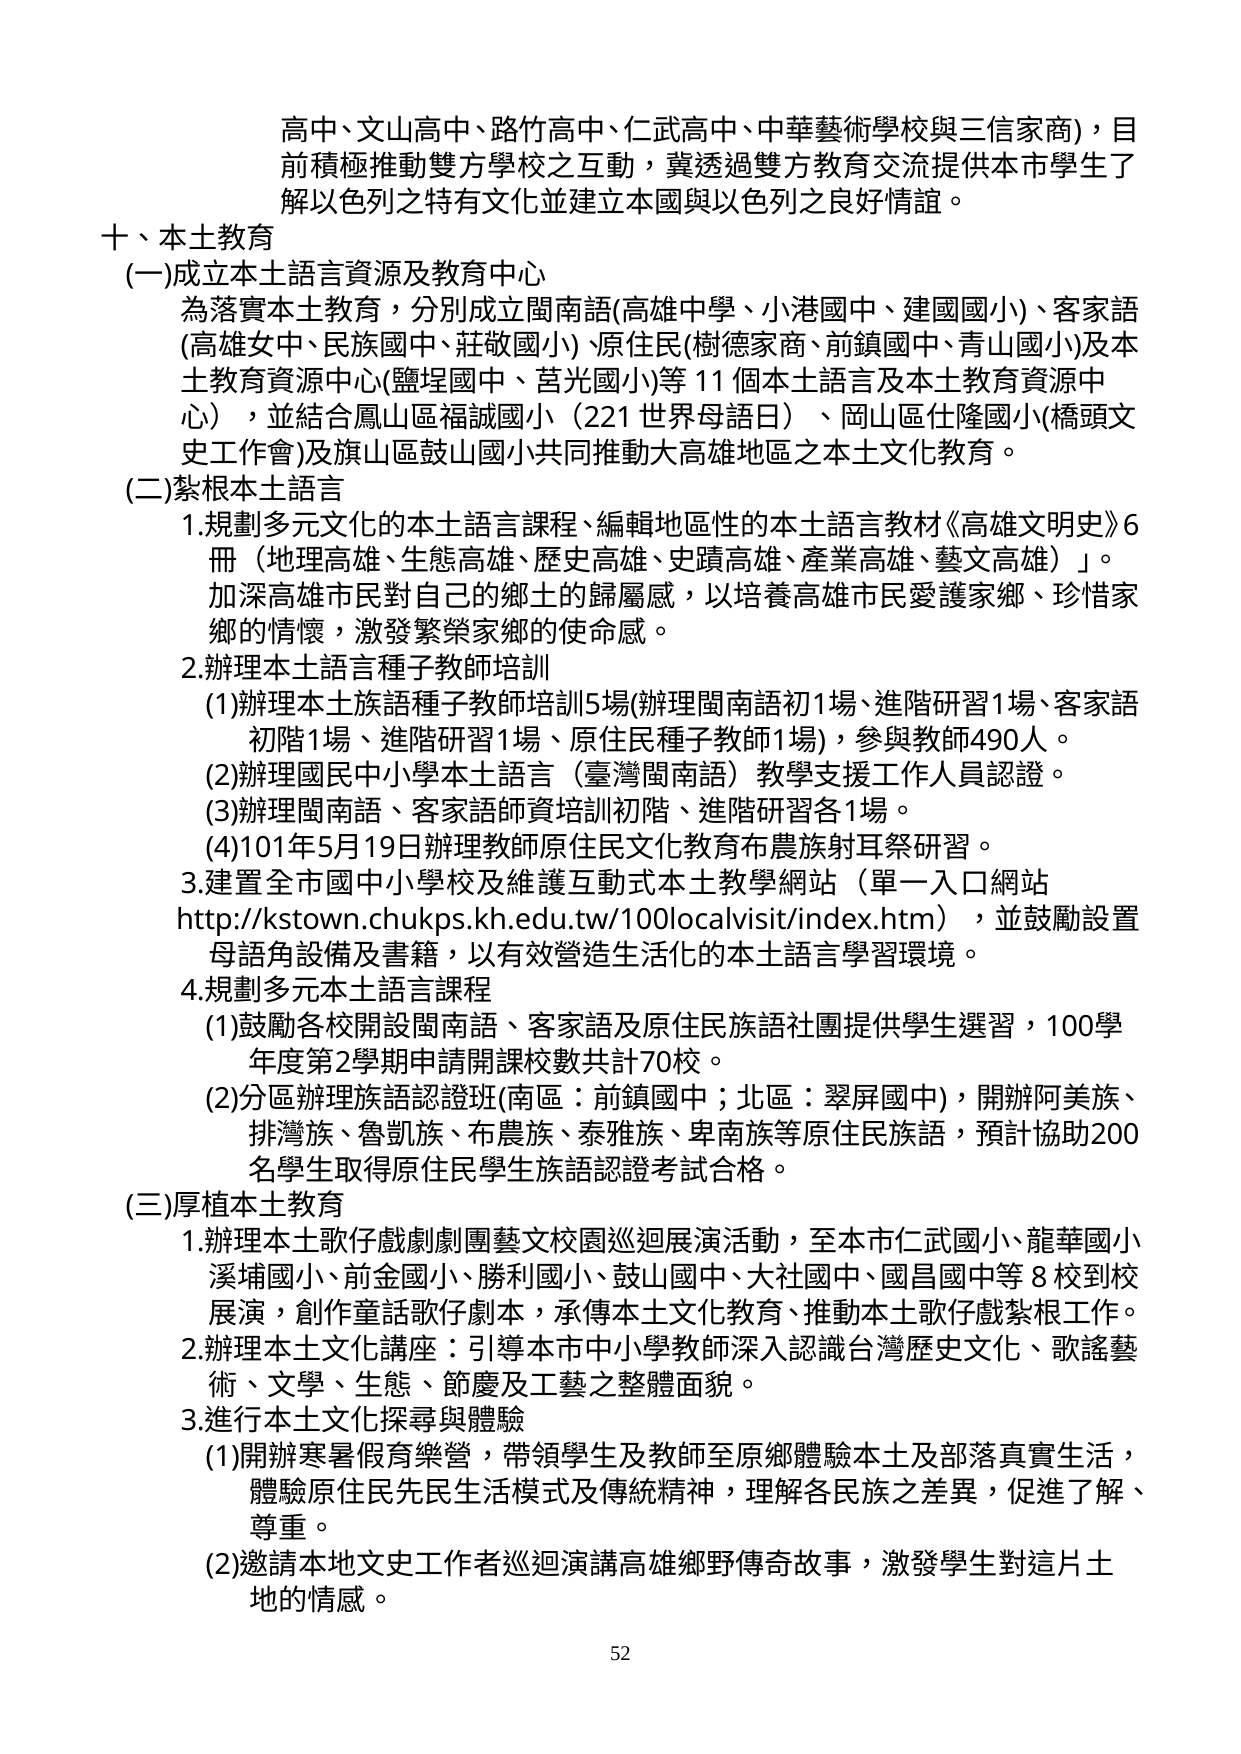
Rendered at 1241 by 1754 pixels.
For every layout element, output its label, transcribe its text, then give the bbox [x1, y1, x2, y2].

text (三)厚植本土教育 [125, 1187, 1140, 1223]
text (1)開辦寒暑假育樂營，帶領學生及教師至原鄉體驗本土及部落真實生活，體驗原住民先民生活模式及傳統精神，理解各民族之差異，促進了解、尊重。 [205, 1438, 1140, 1546]
text 1.辦理本土歌仔戲劇劇團藝文校園巡迴展演活動，至本市仁武國小、龍華國小、溪埔國小、前金國小、勝利國小、鼓山國中、大社國中、國昌國中等8校到校展演，創作童話歌仔劇本，承傳本土文化教育、推動本土歌仔戲紮根工作。 [180, 1223, 1140, 1331]
text 高中、文山高中、路竹高中、仁武高中、中華藝術學校與三信家商)，目前積極推動雙方學校之互動，冀透過雙方教育交流提供本市學生了解以色列之特有文化並建立本國與以色列之良好情誼。 [238, 112, 1140, 220]
text 2.辦理本土文化講座：引導本市中小學教師深入認識台灣歷史文化、歌謠藝術、文學、生態、節慶及工藝之整體面貌。 [180, 1331, 1140, 1402]
text (2)邀請本地文史工作者巡迴演講高雄鄉野傳奇故事，激發學生對這片土地的情感。 [205, 1546, 1140, 1617]
text 1.規劃多元文化的本土語言課程、編輯地區性的本土語言教材《高雄文明史》6冊（地理高雄、生態高雄、歷史高雄、史蹟高雄、產業高雄、藝文高雄）」。 加深高雄市民對自己的鄉土的歸屬感，以培養高雄市民愛護家鄉、珍惜家鄉的情懷，激發繁榮家鄉的使命感。 [180, 506, 1140, 650]
text (二)紮根本土語言 [125, 471, 1140, 506]
text (一)成立本土語言資源及教育中心 [125, 256, 1140, 291]
text (1)辦理本土族語種子教師培訓5場(辦理閩南語初1場、進階研習1場、客家語初階1場、進階研習1場、原住民種子教師1場)，參與教師490人。 [205, 686, 1140, 757]
text 為落實本土教育，分別成立閩南語(高雄中學、小港國中、建國國小)、客家語(高雄女中、民族國中、莊敬國小)、原住民(樹德家商、前鎮國中、青山國小)及本土教育資源中心(鹽埕國中、莒光國小)等11個本土語言及本土教育資源中心），並結合鳳山區福誠國小（221世界母語日）、岡山區仕隆國小(橋頭文史工作會)及旗山區鼓山國小共同推動大高雄地區之本土文化教育。 [180, 291, 1140, 471]
text (1)鼓勵各校開設閩南語、客家語及原住民族語社團提供學生選習，100學年度第2學期申請開課校數共計70校。 [205, 1008, 1140, 1080]
text 十、本土教育 [100, 220, 1140, 256]
text (2)分區辦理族語認證班(南區：前鎮國中；北區：翠屏國中)，開辦阿美族、排灣族、魯凱族、布農族、泰雅族、卑南族等原住民族語，預計協助200名學生取得原住民學生族語認證考試合格。 [205, 1080, 1140, 1187]
text 4.規劃多元本土語言課程 [180, 972, 1140, 1008]
text 3.建置全市國中小學校及維護互動式本土教學網站（單一入口網站 [180, 865, 1140, 901]
text (3)辦理閩南語、客家語師資培訓初階、進階研習各1場。 [205, 793, 1140, 829]
text http://kstown.chukps.kh.edu.tw/100localvisit/index.htm），並鼓勵設置母語角設備及書籍，以有效營造生活化的本土語言學習環境。 [138, 901, 1140, 972]
text 3.進行本土文化探尋與體驗 [180, 1402, 1140, 1438]
text (4)101年5月19日辦理教師原住民文化教育布農族射耳祭研習。 [205, 829, 1140, 865]
text 2.辦理本土語言種子教師培訓 [180, 650, 1140, 686]
text (2)辦理國民中小學本土語言（臺灣閩南語）教學支援工作人員認證。 [205, 757, 1140, 793]
